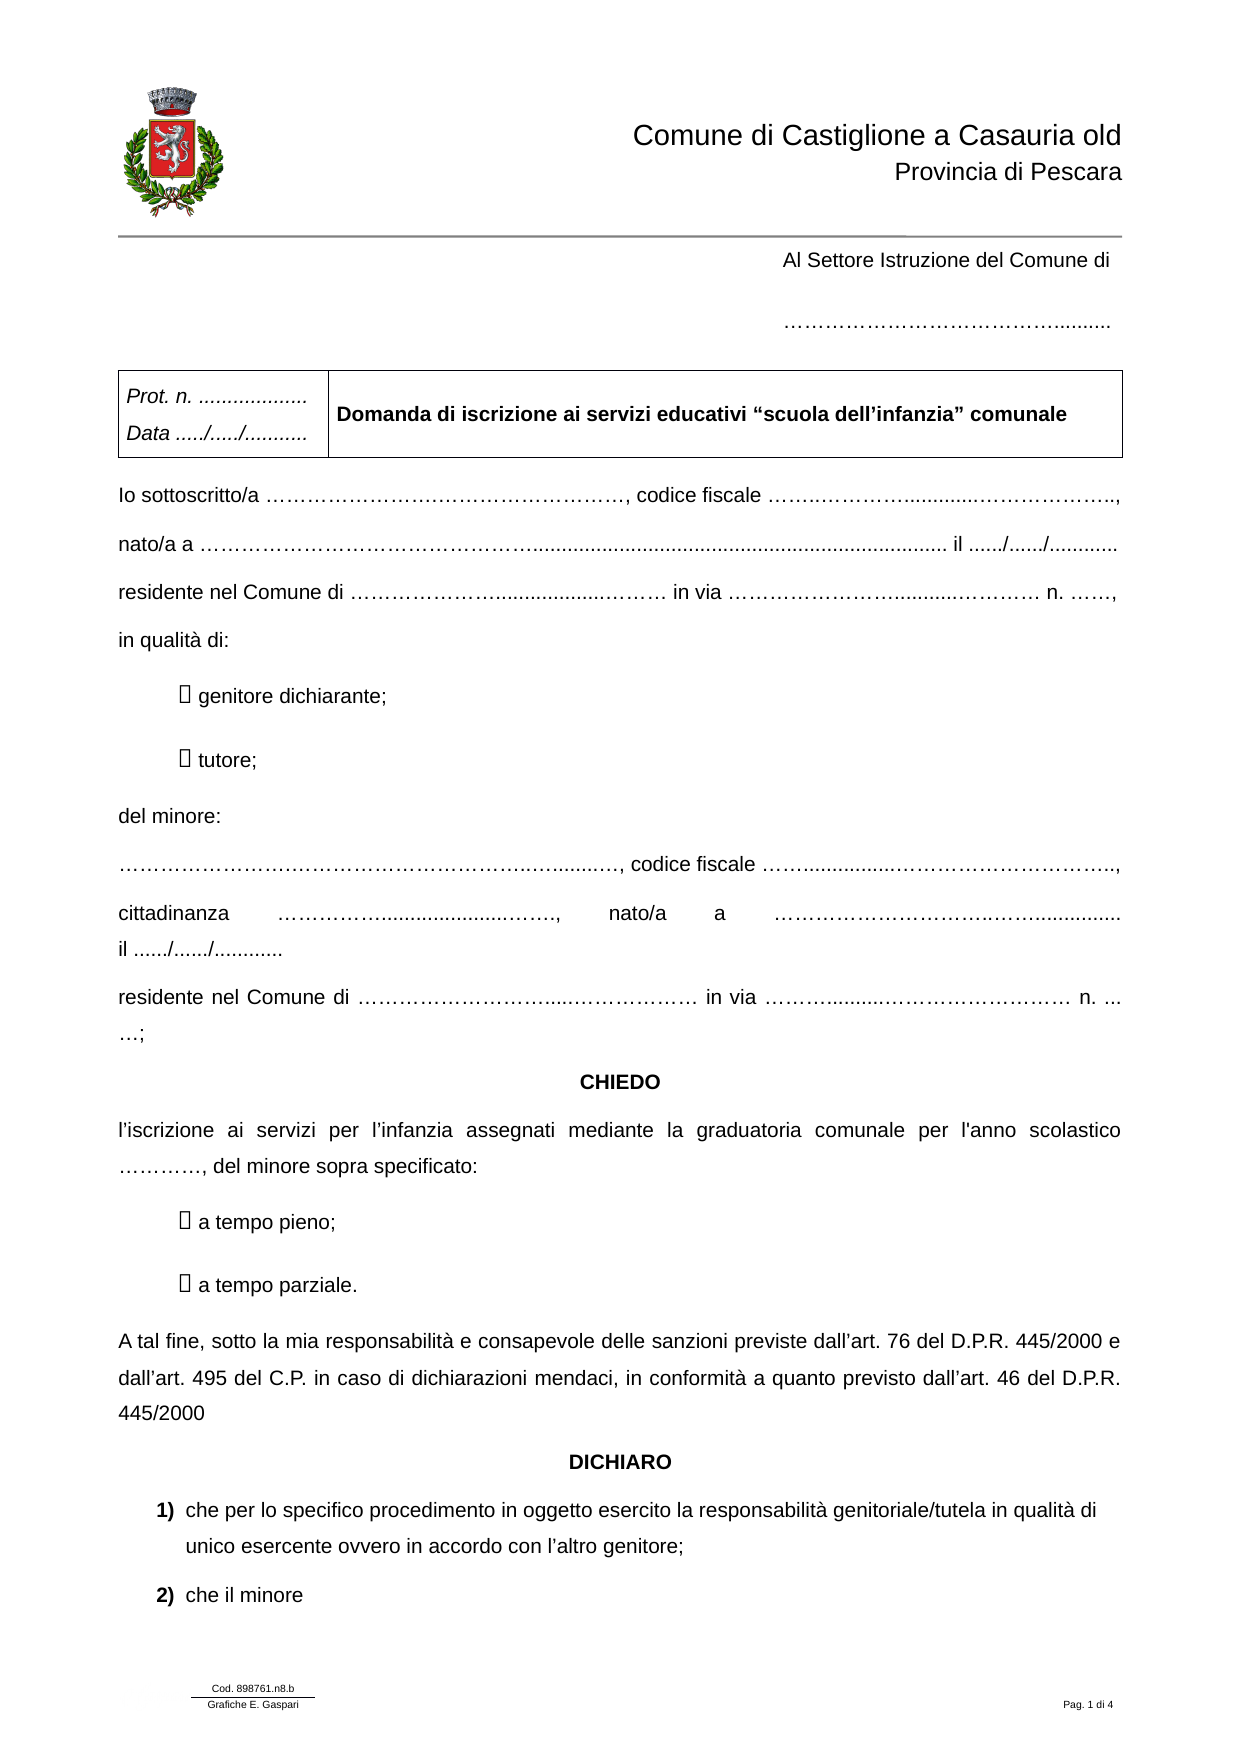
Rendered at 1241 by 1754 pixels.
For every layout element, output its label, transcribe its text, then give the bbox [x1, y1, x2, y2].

text  a tempo pieno; [177, 1202, 1122, 1236]
text residente nel Comune di ……………………….....……………… in via ………..........……………………… n. ...…; [118, 985, 1122, 1045]
list che per lo specifico procedimento in oggetto esercito la responsabilità genitoriale/tutela in qualità di unico esercente ovvero in accordo con l’altro genitore; [156, 1498, 1122, 1558]
table_header Prot. n. ................... Data ...../...../........... [119, 371, 328, 457]
text  tutore; [177, 740, 1122, 774]
text nato/a a …………………………………………........................................................................ il ....../....../............ [118, 531, 1122, 555]
text residente nel Comune di …………………...................……… in via ……………………...........………… n. ……, [118, 580, 1122, 604]
text Al Settore Istruzione del Comune di [118, 248, 1122, 272]
text ………………………………….......... [118, 309, 1122, 333]
text  a tempo parziale. [177, 1266, 1122, 1300]
text Provincia di Pescara [224, 157, 1122, 185]
text A tal fine, sotto la mia responsabilità e consapevole delle sanzioni previste dall’art. 76 del D.P.R. 445/2000 e dall’art. 495 del C.P. in caso di dichiarazioni mendaci, in conformità a quanto previsto dall’art. 46 del D.P.R. 445/2000 [118, 1329, 1122, 1425]
text DICHIARO [118, 1450, 1122, 1474]
text …………………….……………………………..…........…, codice fiscale ……................………………………….., [118, 852, 1122, 876]
text del minore: [118, 804, 1122, 828]
picture [122, 87, 224, 219]
text CHIEDO [118, 1069, 1122, 1093]
text l’iscrizione ai servizi per l’infanzia assegnati mediante la graduatoria comunale per l'anno scolastico …………, del minore sopra specificato: [118, 1118, 1122, 1178]
text Io sottoscritto/a …………………….………………………, codice fiscale ……..………….............……………….., [118, 483, 1122, 507]
text Nell'elenco degli allegati [242, 213, 602, 235]
text  genitore dichiarante; [177, 677, 1122, 711]
table_header Domanda di iscrizione ai servizi educativi “scuola dell’infanzia” comunale [329, 371, 1122, 457]
list che il minore [156, 1582, 1122, 1606]
text cittadinanza ……………......................……., nato/a a …………………………..……............... il ....../....../............ [118, 901, 1122, 961]
text in qualità di: [118, 628, 1122, 652]
text Comune di Castiglione a Casauria old [224, 118, 1122, 152]
